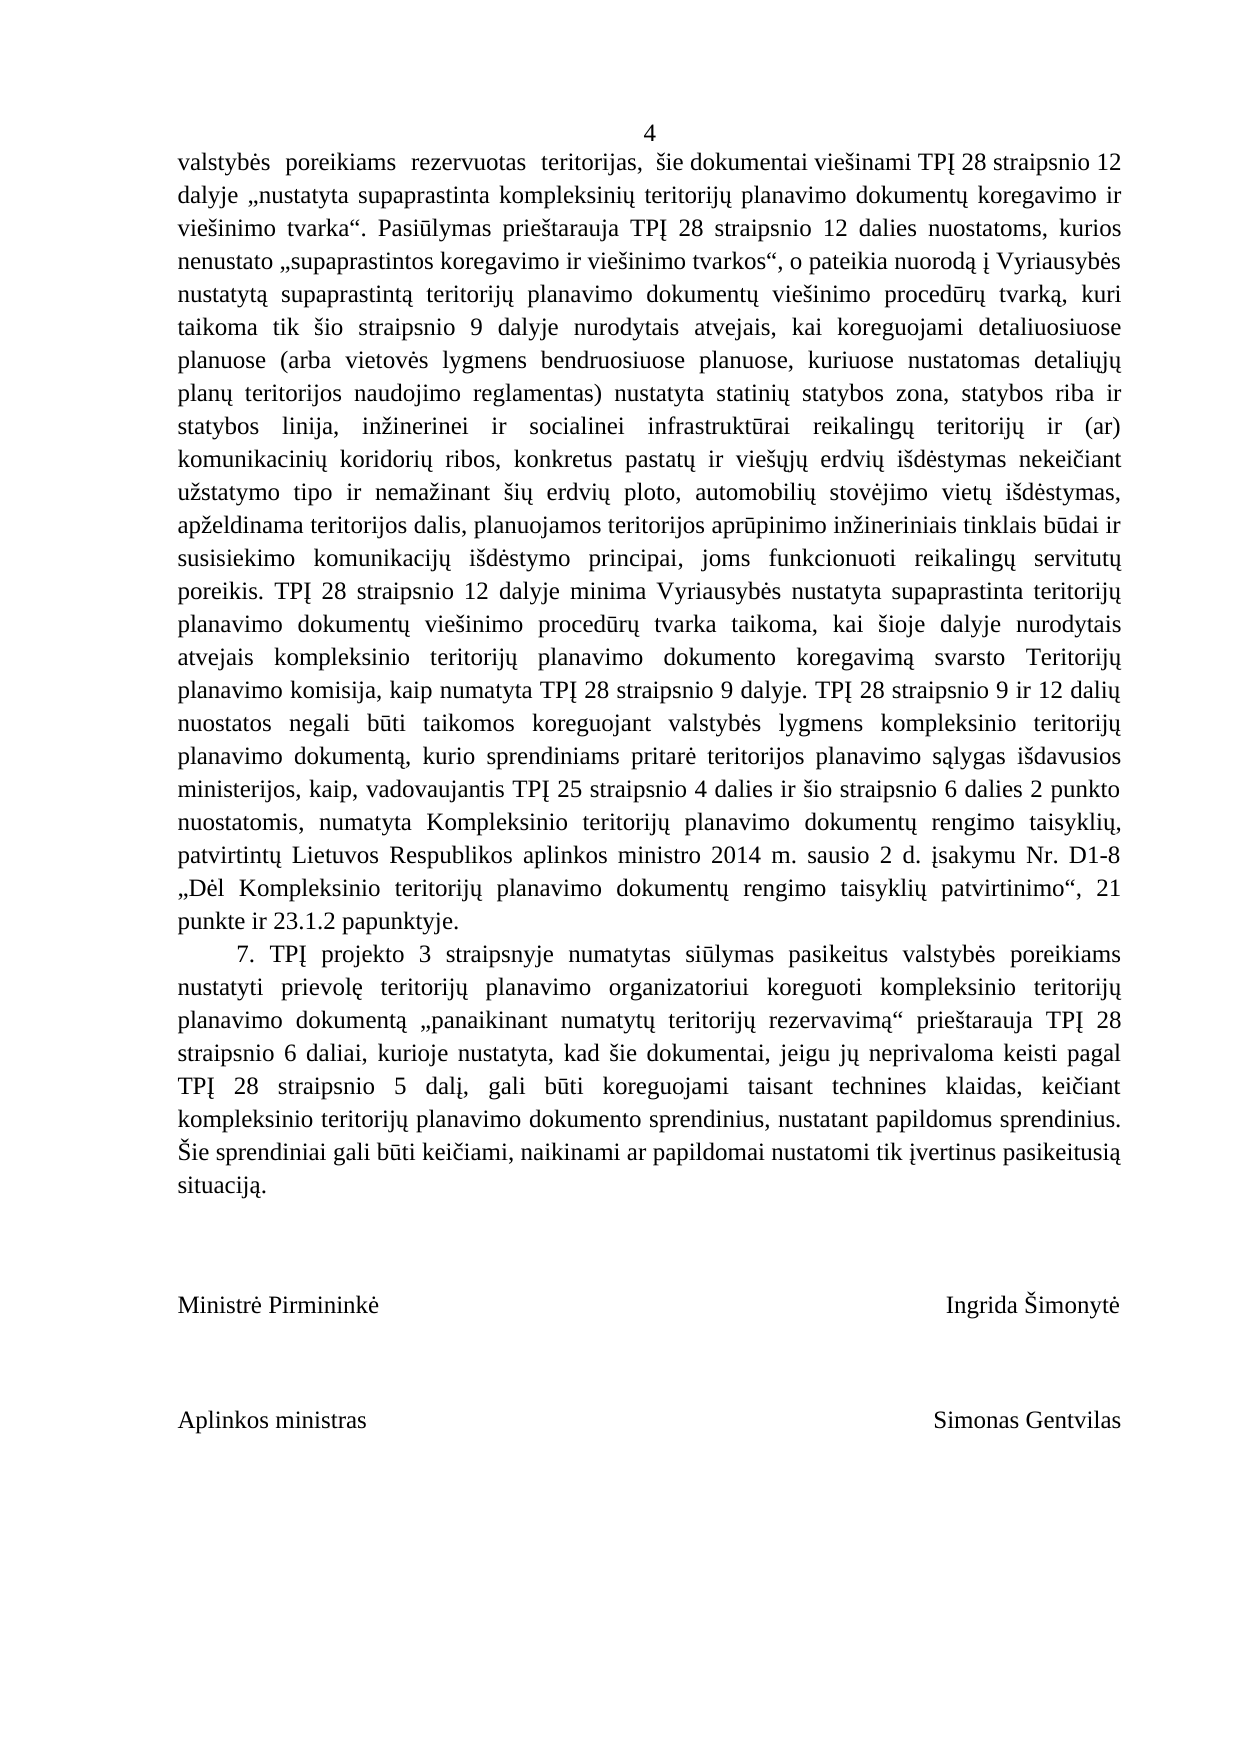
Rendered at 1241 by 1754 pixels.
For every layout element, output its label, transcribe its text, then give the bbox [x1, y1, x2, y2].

text Ministrė Pirmininkė Ingrida Šimonytė [177, 1290, 1122, 1318]
text 7. TPĮ projekto 3 straipsnyje numatytas siūlymas pasikeitus valstybės poreikiams nustatyti prievolę teritorijų planavimo organizatoriui koreguoti kompleksinio teritorijų planavimo dokumentą „panaikinant numatytų teritorijų rezervavimą“ prieštarauja TPĮ 28 straipsnio 6 daliai, kurioje nustatyta, kad šie dokumentai, jeigu jų neprivaloma keisti pagal TPĮ 28 straipsnio 5 dalį, gali būti koreguojami taisant technines klaidas, keičiant kompleksinio teritorijų planavimo dokumento sprendinius, nustatant papildomus sprendinius. Šie sprendiniai gali būti keičiami, naikinami ar papildomai nustatomi tik įvertinus pasikeitusią situaciją. [177, 939, 1122, 1199]
text Aplinkos ministras Simonas Gentvilas [177, 1405, 1122, 1433]
text valstybės poreikiams rezervuotas teritorijas, šie dokumentai viešinami TPĮ 28 straipsnio 12 dalyje „nustatyta supaprastinta kompleksinių teritorijų planavimo dokumentų koregavimo ir viešinimo tvarka“. Pasiūlymas prieštarauja TPĮ 28 straipsnio 12 dalies nuostatoms, kurios nenustato „supaprastintos koregavimo ir viešinimo tvarkos“, o pateikia nuorodą į Vyriausybės nustatytą supaprastintą teritorijų planavimo dokumentų viešinimo procedūrų tvarką, kuri taikoma tik šio straipsnio 9 dalyje nurodytais atvejais, kai koreguojami detaliuosiuose planuose (arba vietovės lygmens bendruosiuose planuose, kuriuose nustatomas detaliųjų planų teritorijos naudojimo reglamentas) nustatyta statinių statybos zona, statybos riba ir statybos linija, inžinerinei ir socialinei infrastruktūrai reikalingų teritorijų ir (ar) komunikacinių koridorių ribos, konkretus pastatų ir viešųjų erdvių išdėstymas nekeičiant užstatymo tipo ir nemažinant šių erdvių ploto, automobilių stovėjimo vietų išdėstymas, apželdinama teritorijos dalis, planuojamos teritorijos aprūpinimo inžineriniais tinklais būdai ir susisiekimo komunikacijų išdėstymo principai, joms funkcionuoti reikalingų servitutų poreikis. TPĮ 28 straipsnio 12 dalyje minima Vyriausybės nustatyta supaprastinta teritorijų planavimo dokumentų viešinimo procedūrų tvarka taikoma, kai šioje dalyje nurodytais atvejais kompleksinio teritorijų planavimo dokumento koregavimą svarsto Teritorijų planavimo komisija, kaip numatyta TPĮ 28 straipsnio 9 dalyje. TPĮ 28 straipsnio 9 ir 12 dalių nuostatos negali būti taikomos koreguojant valstybės lygmens kompleksinio teritorijų planavimo dokumentą, kurio sprendiniams pritarė teritorijos planavimo sąlygas išdavusios ministerijos, kaip, vadovaujantis TPĮ 25 straipsnio 4 dalies ir šio straipsnio 6 dalies 2 punkto nuostatomis, numatyta Kompleksinio teritorijų planavimo dokumentų rengimo taisyklių, patvirtintų Lietuvos Respublikos aplinkos ministro 2014 m. sausio 2 d. įsakymu Nr. D1-8 „Dėl Kompleksinio teritorijų planavimo dokumentų rengimo taisyklių patvirtinimo“, 21 punkte ir 23.1.2 papunktyje. [177, 147, 1122, 935]
